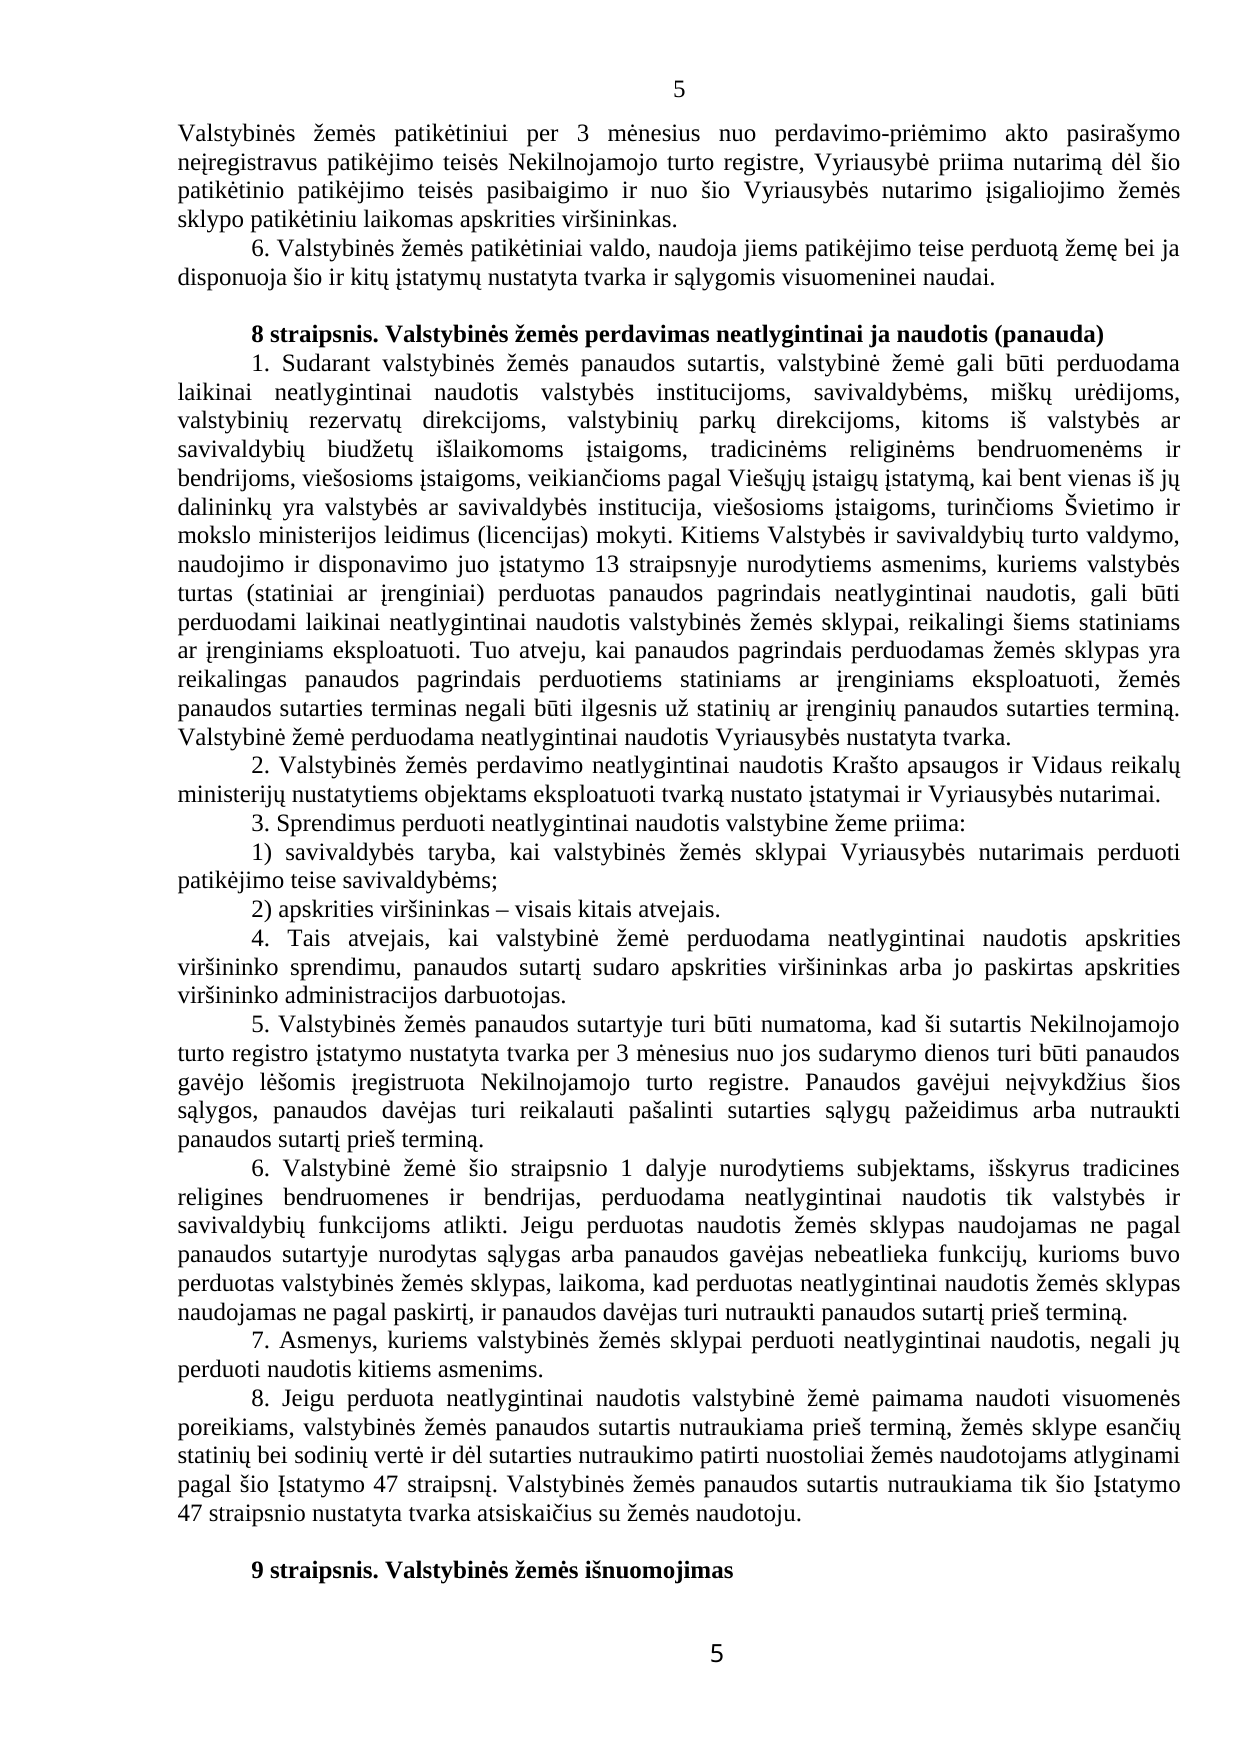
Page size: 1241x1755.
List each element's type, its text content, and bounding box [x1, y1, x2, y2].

text 3. Sprendimus perduoti neatlygintinai naudotis valstybine žeme priima: [177, 808, 1181, 837]
text 1) savivaldybės taryba, kai valstybinės žemės sklypai Vyriausybės nutarimais perduoti patikėjimo teise savivaldybėms; [177, 837, 1181, 894]
text 7. Asmenys, kuriems valstybinės žemės sklypai perduoti neatlygintinai naudotis, negali jų perduoti naudotis kitiems asmenims. [177, 1326, 1181, 1383]
text 6. Valstybinės žemės patikėtiniai valdo, naudoja jiems patikėjimo teise perduotą žemę bei ja disponuoja šio ir kitų įstatymų nustatyta tvarka ir sąlygomis visuomeninei naudai. [177, 233, 1181, 291]
text 4. Tais atvejais, kai valstybinė žemė perduodama neatlygintinai naudotis apskrities viršininko sprendimu, panaudos sutartį sudaro apskrities viršininkas arba jo paskirtas apskrities viršininko administracijos darbuotojas. [177, 923, 1181, 1009]
text 8. Jeigu perduota neatlygintinai naudotis valstybinė žemė paimama naudoti visuomenės poreikiams, valstybinės žemės panaudos sutartis nutraukiama prieš terminą, žemės sklype esančių statinių bei sodinių vertė ir dėl sutarties nutraukimo patirti nuostoliai žemės naudotojams atlyginami pagal šio Įstatymo 47 straipsnį. Valstybinės žemės panaudos sutartis nutraukiama tik šio Įstatymo 47 straipsnio nustatyta tvarka atsiskaičius su žemės naudotoju. [177, 1383, 1181, 1527]
text Valstybinės žemės patikėtiniui per 3 mėnesius nuo perdavimo-priėmimo akto pasirašymo neįregistravus patikėjimo teisės Nekilnojamojo turto registre, Vyriausybė priima nutarimą dėl šio patikėtinio patikėjimo teisės pasibaigimo ir nuo šio Vyriausybės nutarimo įsigaliojimo žemės sklypo patikėtiniu laikomas apskrities viršininkas. [177, 118, 1181, 233]
text 2) apskrities viršininkas – visais kitais atvejais. [177, 894, 1181, 923]
text 2. Valstybinės žemės perdavimo neatlygintinai naudotis Krašto apsaugos ir Vidaus reikalų ministerijų nustatytiems objektams eksploatuoti tvarką nustato įstatymai ir Vyriausybės nutarimai. [177, 751, 1181, 808]
text 1. Sudarant valstybinės žemės panaudos sutartis, valstybinė žemė gali būti perduodama laikinai neatlygintinai naudotis valstybės institucijoms, savivaldybėms, miškų urėdijoms, valstybinių rezervatų direkcijoms, valstybinių parkų direkcijoms, kitoms iš valstybės ar savivaldybių biudžetų išlaikomoms įstaigoms, tradicinėms religinėms bendruomenėms ir bendrijoms, viešosioms įstaigoms, veikiančioms pagal Viešųjų įstaigų įstatymą, kai bent vienas iš jų dalininkų yra valstybės ar savivaldybės institucija, viešosioms įstaigoms, turinčioms Švietimo ir mokslo ministerijos leidimus (licencijas) mokyti. Kitiems Valstybės ir savivaldybių turto valdymo, naudojimo ir disponavimo juo įstatymo 13 straipsnyje nurodytiems asmenims, kuriems valstybės turtas (statiniai ar įrenginiai) perduotas panaudos pagrindais neatlygintinai naudotis, gali būti perduodami laikinai neatlygintinai naudotis valstybinės žemės sklypai, reikalingi šiems statiniams ar įrenginiams eksploatuoti. Tuo atveju, kai panaudos pagrindais perduodamas žemės sklypas yra reikalingas panaudos pagrindais perduotiems statiniams ar įrenginiams eksploatuoti, žemės panaudos sutarties terminas negali būti ilgesnis už statinių ar įrenginių panaudos sutarties terminą. Valstybinė žemė perduodama neatlygintinai naudotis Vyriausybės nustatyta tvarka. [177, 348, 1181, 751]
text 8 straipsnis. Valstybinės žemės perdavimas neatlygintinai ja naudotis (panauda) [177, 319, 1181, 348]
text 5. Valstybinės žemės panaudos sutartyje turi būti numatoma, kad ši sutartis Nekilnojamojo turto registro įstatymo nustatyta tvarka per 3 mėnesius nuo jos sudarymo dienos turi būti panaudos gavėjo lėšomis įregistruota Nekilnojamojo turto registre. Panaudos gavėjui neįvykdžius šios sąlygos, panaudos davėjas turi reikalauti pašalinti sutarties sąlygų pažeidimus arba nutraukti panaudos sutartį prieš terminą. [177, 1009, 1181, 1153]
text 9 straipsnis. Valstybinės žemės išnuomojimas [177, 1556, 1181, 1584]
text 6. Valstybinė žemė šio straipsnio 1 dalyje nurodytiems subjektams, išskyrus tradicines religines bendruomenes ir bendrijas, perduodama neatlygintinai naudotis tik valstybės ir savivaldybių funkcijoms atlikti. Jeigu perduotas naudotis žemės sklypas naudojamas ne pagal panaudos sutartyje nurodytas sąlygas arba panaudos gavėjas nebeatlieka funkcijų, kurioms buvo perduotas valstybinės žemės sklypas, laikoma, kad perduotas neatlygintinai naudotis žemės sklypas naudojamas ne pagal paskirtį, ir panaudos davėjas turi nutraukti panaudos sutartį prieš terminą. [177, 1153, 1181, 1326]
